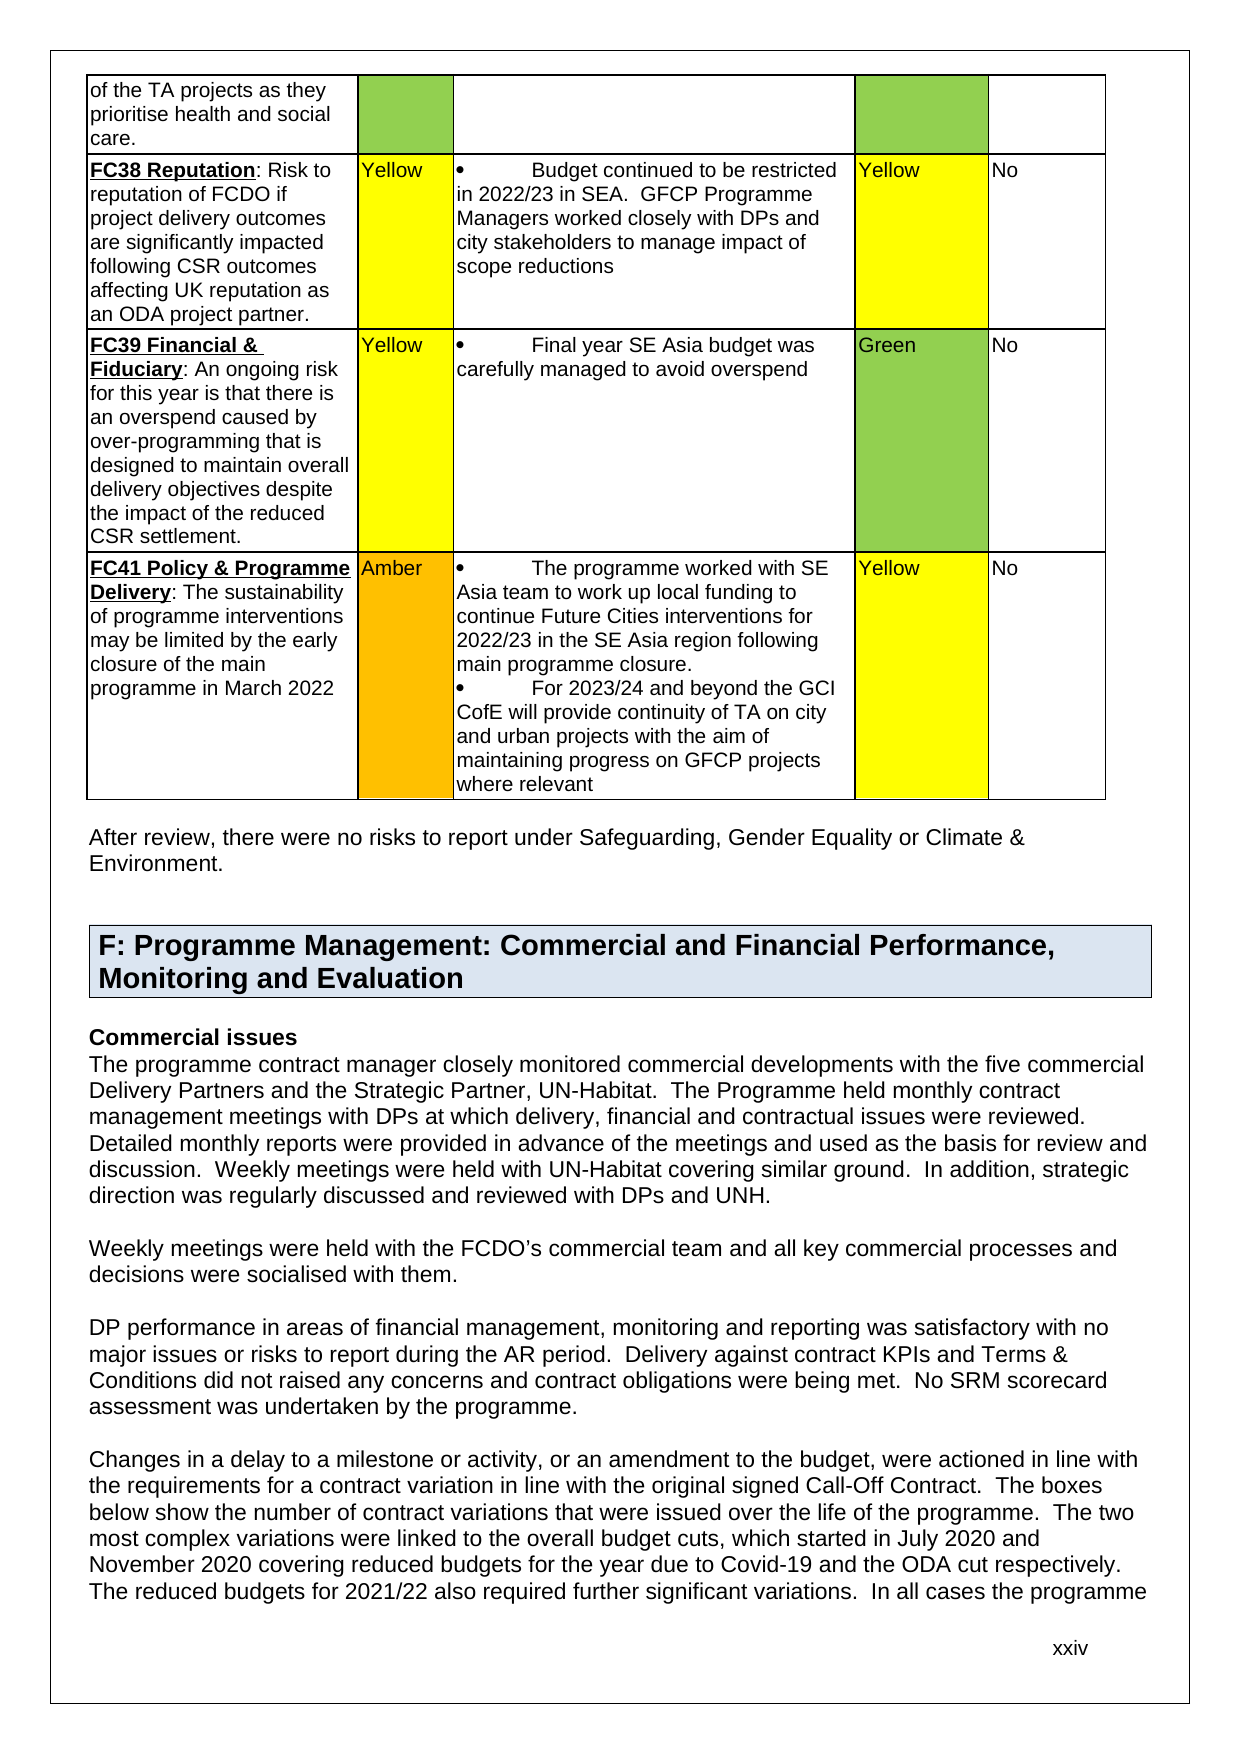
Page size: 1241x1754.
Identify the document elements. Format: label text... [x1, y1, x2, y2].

table_cell No [989, 553, 1105, 798]
text Commercial issues [89, 1024, 1152, 1051]
table_cell of the TA projects as they prioritise health and social care. [88, 76, 357, 153]
table_cell FC41 Policy & Programme Delivery: The sustainability of programme interventions may be limited by the early closure of the main programme in March 2022 [88, 553, 357, 798]
table_cell [454, 76, 854, 153]
table_cell Final year SE Asia budget was carefully managed to avoid overspend [454, 330, 854, 551]
table_cell Green [856, 330, 988, 551]
text DP performance in areas of financial management, monitoring and reporting was satisfactory with no major issues or risks to report during the AR period. Delivery against contract KPIs and Terms & Conditions did not raised any concerns and contract obligations were being met. No SRM scorecard assessment was undertaken by the programme. [89, 1314, 1152, 1419]
table_cell Yellow [359, 330, 453, 551]
table_cell FC38 Reputation: Risk to reputation of FCDO if project delivery outcomes are significantly impacted following CSR outcomes affecting UK reputation as an ODA project partner. [88, 155, 357, 328]
text After review, there were no risks to report under Safeguarding, Gender Equality or Climate & Environment. [89, 824, 1152, 877]
table_cell [989, 76, 1105, 153]
text The programme contract manager closely monitored commercial developments with the five commercial Delivery Partners and the Strategic Partner, UN-Habitat. The Programme held monthly contract management meetings with DPs at which delivery, financial and contractual issues were reviewed. Detailed monthly reports were provided in advance of the meetings and used as the basis for review and discussion. Weekly meetings were held with UN-Habitat covering similar ground. In addition, strategic direction was regularly discussed and reviewed with DPs and UNH. [89, 1051, 1152, 1209]
table_cell FC39 Financial & Fiduciary: An ongoing risk for this year is that there is an overspend caused by over-programming that is designed to maintain overall delivery objectives despite the impact of the reduced CSR settlement. [88, 330, 357, 551]
table_cell Yellow [359, 155, 453, 328]
table_cell Budget continued to be restricted in 2022/23 in SEA. GFCP Programme Managers worked closely with DPs and city stakeholders to manage impact of scope reductions [454, 155, 854, 328]
table_cell Yellow [856, 155, 988, 328]
table_cell Yellow [856, 553, 988, 798]
table_cell No [989, 155, 1105, 328]
table_cell [359, 76, 453, 153]
table_cell Amber [359, 553, 453, 798]
table_cell [856, 76, 988, 153]
table_cell The programme worked with SE Asia team to work up local funding to continue Future Cities interventions for 2022/23 in the SE Asia region following main programme closure. For 2023/24 and beyond the GCI CofE will provide continuity of TA on city and urban projects with the aim of maintaining progress on GFCP projects where relevant [454, 553, 854, 798]
text Changes in a delay to a milestone or activity, or an amendment to the budget, were actioned in line with the requirements for a contract variation in line with the original signed Call-Off Contract. The boxes below show the number of contract variations that were issued over the life of the programme. The two most complex variations were linked to the overall budget cuts, which started in July 2020 and November 2020 covering reduced budgets for the year due to Covid-19 and the ODA cut respectively. The reduced budgets for 2021/22 also required further significant variations. In all cases the programme [89, 1446, 1152, 1604]
text F: Programme Management: Commercial and Financial Performance, Monitoring and Evaluation [90, 926, 1151, 997]
table_cell No [989, 330, 1105, 551]
text Weekly meetings were held with the FCDO’s commercial team and all key commercial processes and decisions were socialised with them. [89, 1235, 1152, 1288]
